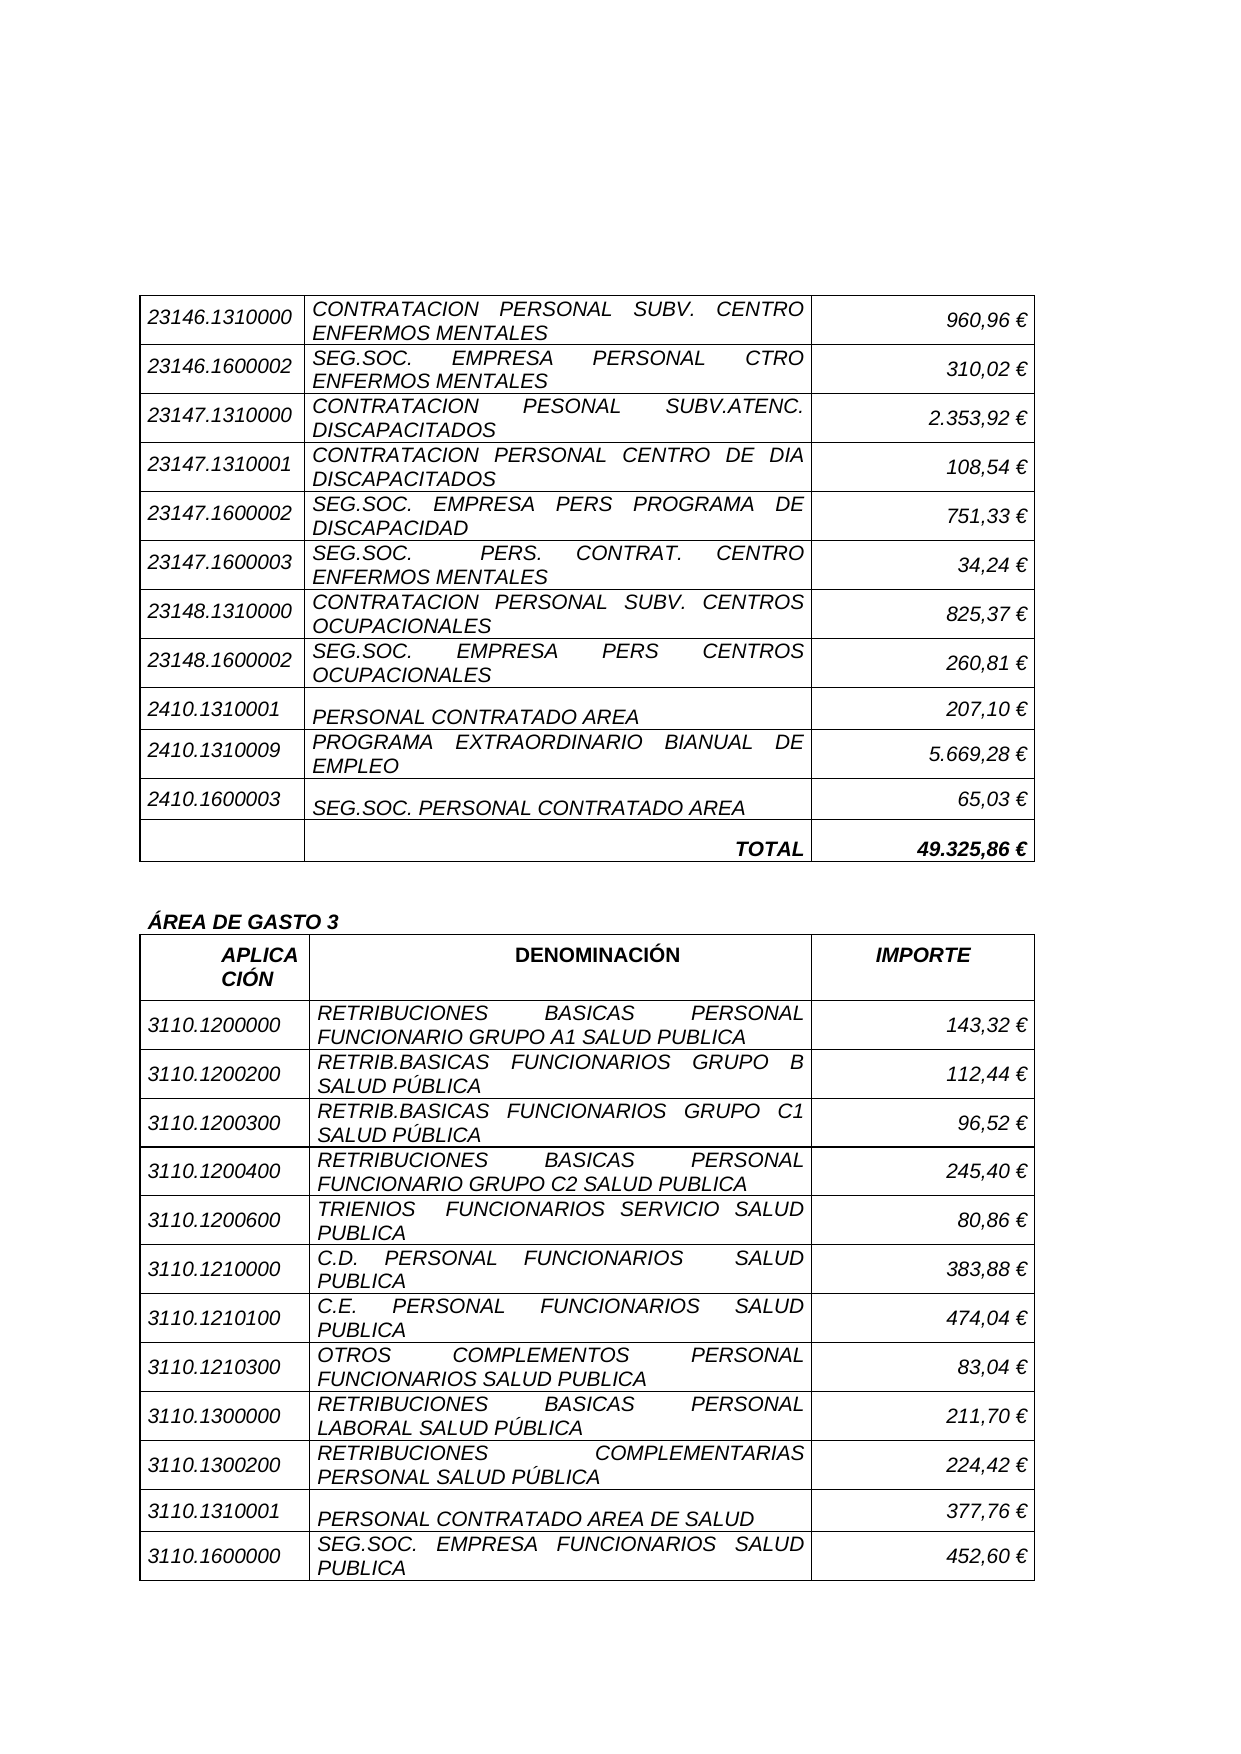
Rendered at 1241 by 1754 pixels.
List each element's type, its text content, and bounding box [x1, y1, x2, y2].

table_cell 207,10 € [812, 688, 1034, 729]
table_header IMPORTE [812, 935, 1034, 999]
table_cell RETRIBUCIONES BASICAS PERSONAL FUNCIONARIO GRUPO A1 SALUD PUBLICA [310, 1001, 811, 1048]
table_cell 112,44 € [812, 1050, 1034, 1097]
table_cell 23147.1600002 [141, 492, 304, 540]
table_cell 23146.1600002 [141, 345, 304, 393]
table_cell 377,76 € [812, 1490, 1034, 1531]
table_cell 23148.1310000 [141, 590, 304, 638]
table_cell CONTRATACION PERSONAL SUBV. CENTRO ENFERMOS MENTALES [305, 296, 811, 344]
table_cell RETRIBUCIONES COMPLEMENTARIAS PERSONAL SALUD PÚBLICA [310, 1441, 811, 1489]
table_cell SEG.SOC. EMPRESA PERS CENTROS OCUPACIONALES [305, 639, 811, 687]
table_cell 23147.1600003 [141, 541, 304, 589]
table_cell 474,04 € [812, 1294, 1034, 1342]
table_cell RETRIB.BASICAS FUNCIONARIOS GRUPO B SALUD PÚBLICA [310, 1050, 811, 1097]
table_cell SEG.SOC. EMPRESA PERSONAL CTRO ENFERMOS MENTALES [305, 345, 811, 393]
table_cell 3110.1200300 [141, 1099, 309, 1146]
table_cell 3110.1600000 [141, 1532, 309, 1580]
table_header DENOMINACIÓN [310, 935, 811, 999]
table_cell 310,02 € [812, 345, 1034, 393]
table_cell 383,88 € [812, 1245, 1034, 1293]
table_cell 2410.1600003 [141, 779, 304, 819]
table_cell 23146.1310000 [141, 296, 304, 344]
table_cell 3110.1300200 [141, 1441, 309, 1489]
table_cell 3110.1210000 [141, 1245, 309, 1293]
table_cell 224,42 € [812, 1441, 1034, 1489]
table_cell 960,96 € [812, 296, 1034, 344]
table_cell 211,70 € [812, 1392, 1034, 1440]
table_cell CONTRATACION PERSONAL CENTRO DE DIA DISCAPACITADOS [305, 443, 811, 491]
table_cell 3110.1300000 [141, 1392, 309, 1440]
table_cell PERSONAL CONTRATADO AREA [305, 688, 811, 729]
table_cell PROGRAMA EXTRAORDINARIO BIANUAL DE EMPLEO [305, 730, 811, 778]
table_cell SEG.SOC. PERS. CONTRAT. CENTRO ENFERMOS MENTALES [305, 541, 811, 589]
table_cell 825,37 € [812, 590, 1034, 638]
table_cell 260,81 € [812, 639, 1034, 687]
table_cell CONTRATACION PERSONAL SUBV. CENTROS OCUPACIONALES [305, 590, 811, 638]
table_cell TRIENIOS FUNCIONARIOS SERVICIO SALUD PUBLICA [310, 1196, 811, 1244]
table_cell RETRIBUCIONES BASICAS PERSONAL LABORAL SALUD PÚBLICA [310, 1392, 811, 1440]
table_cell 83,04 € [812, 1343, 1034, 1391]
table_cell C.E. PERSONAL FUNCIONARIOS SALUD PUBLICA [310, 1294, 811, 1342]
table_cell 143,32 € [812, 1001, 1034, 1048]
table_header APLICACIÓN [141, 935, 309, 999]
table_cell 2410.1310009 [141, 730, 304, 778]
table_cell 245,40 € [812, 1148, 1034, 1195]
table_cell 65,03 € [812, 779, 1034, 819]
table_cell 3110.1200200 [141, 1050, 309, 1097]
table_cell PERSONAL CONTRATADO AREA DE SALUD [310, 1490, 811, 1531]
table_cell 96,52 € [812, 1099, 1034, 1146]
table_cell [141, 820, 304, 861]
table_cell 452,60 € [812, 1532, 1034, 1580]
table_cell 3110.1310001 [141, 1490, 309, 1531]
table_cell 23148.1600002 [141, 639, 304, 687]
table_cell 3110.1200600 [141, 1196, 309, 1244]
table_cell 2.353,92 € [812, 394, 1034, 442]
table_cell 3110.1210100 [141, 1294, 309, 1342]
table_cell 23147.1310001 [141, 443, 304, 491]
table_cell 3110.1200000 [141, 1001, 309, 1048]
table_cell 751,33 € [812, 492, 1034, 540]
table_cell 49.325,86 € [812, 820, 1034, 861]
table_cell 5.669,28 € [812, 730, 1034, 778]
table_cell CONTRATACION PESONAL SUBV.ATENC. DISCAPACITADOS [305, 394, 811, 442]
table_cell 80,86 € [812, 1196, 1034, 1244]
table_cell 2410.1310001 [141, 688, 304, 729]
table_cell SEG.SOC. PERSONAL CONTRATADO AREA [305, 779, 811, 819]
table_cell 23147.1310000 [141, 394, 304, 442]
table_cell 34,24 € [812, 541, 1034, 589]
table_cell C.D. PERSONAL FUNCIONARIOS SALUD PUBLICA [310, 1245, 811, 1293]
table_cell SEG.SOC. EMPRESA FUNCIONARIOS SALUD PUBLICA [310, 1532, 811, 1580]
table_cell 3110.1210300 [141, 1343, 309, 1391]
table_cell 3110.1200400 [141, 1148, 309, 1195]
table_cell RETRIBUCIONES BASICAS PERSONAL FUNCIONARIO GRUPO C2 SALUD PUBLICA [310, 1148, 811, 1195]
text ÁREA DE GASTO 3 [148, 910, 1092, 934]
table_cell RETRIB.BASICAS FUNCIONARIOS GRUPO C1 SALUD PÚBLICA [310, 1099, 811, 1146]
table_cell 108,54 € [812, 443, 1034, 491]
table_cell SEG.SOC. EMPRESA PERS PROGRAMA DE DISCAPACIDAD [305, 492, 811, 540]
table_cell TOTAL [305, 820, 811, 861]
table_cell OTROS COMPLEMENTOS PERSONAL FUNCIONARIOS SALUD PUBLICA [310, 1343, 811, 1391]
